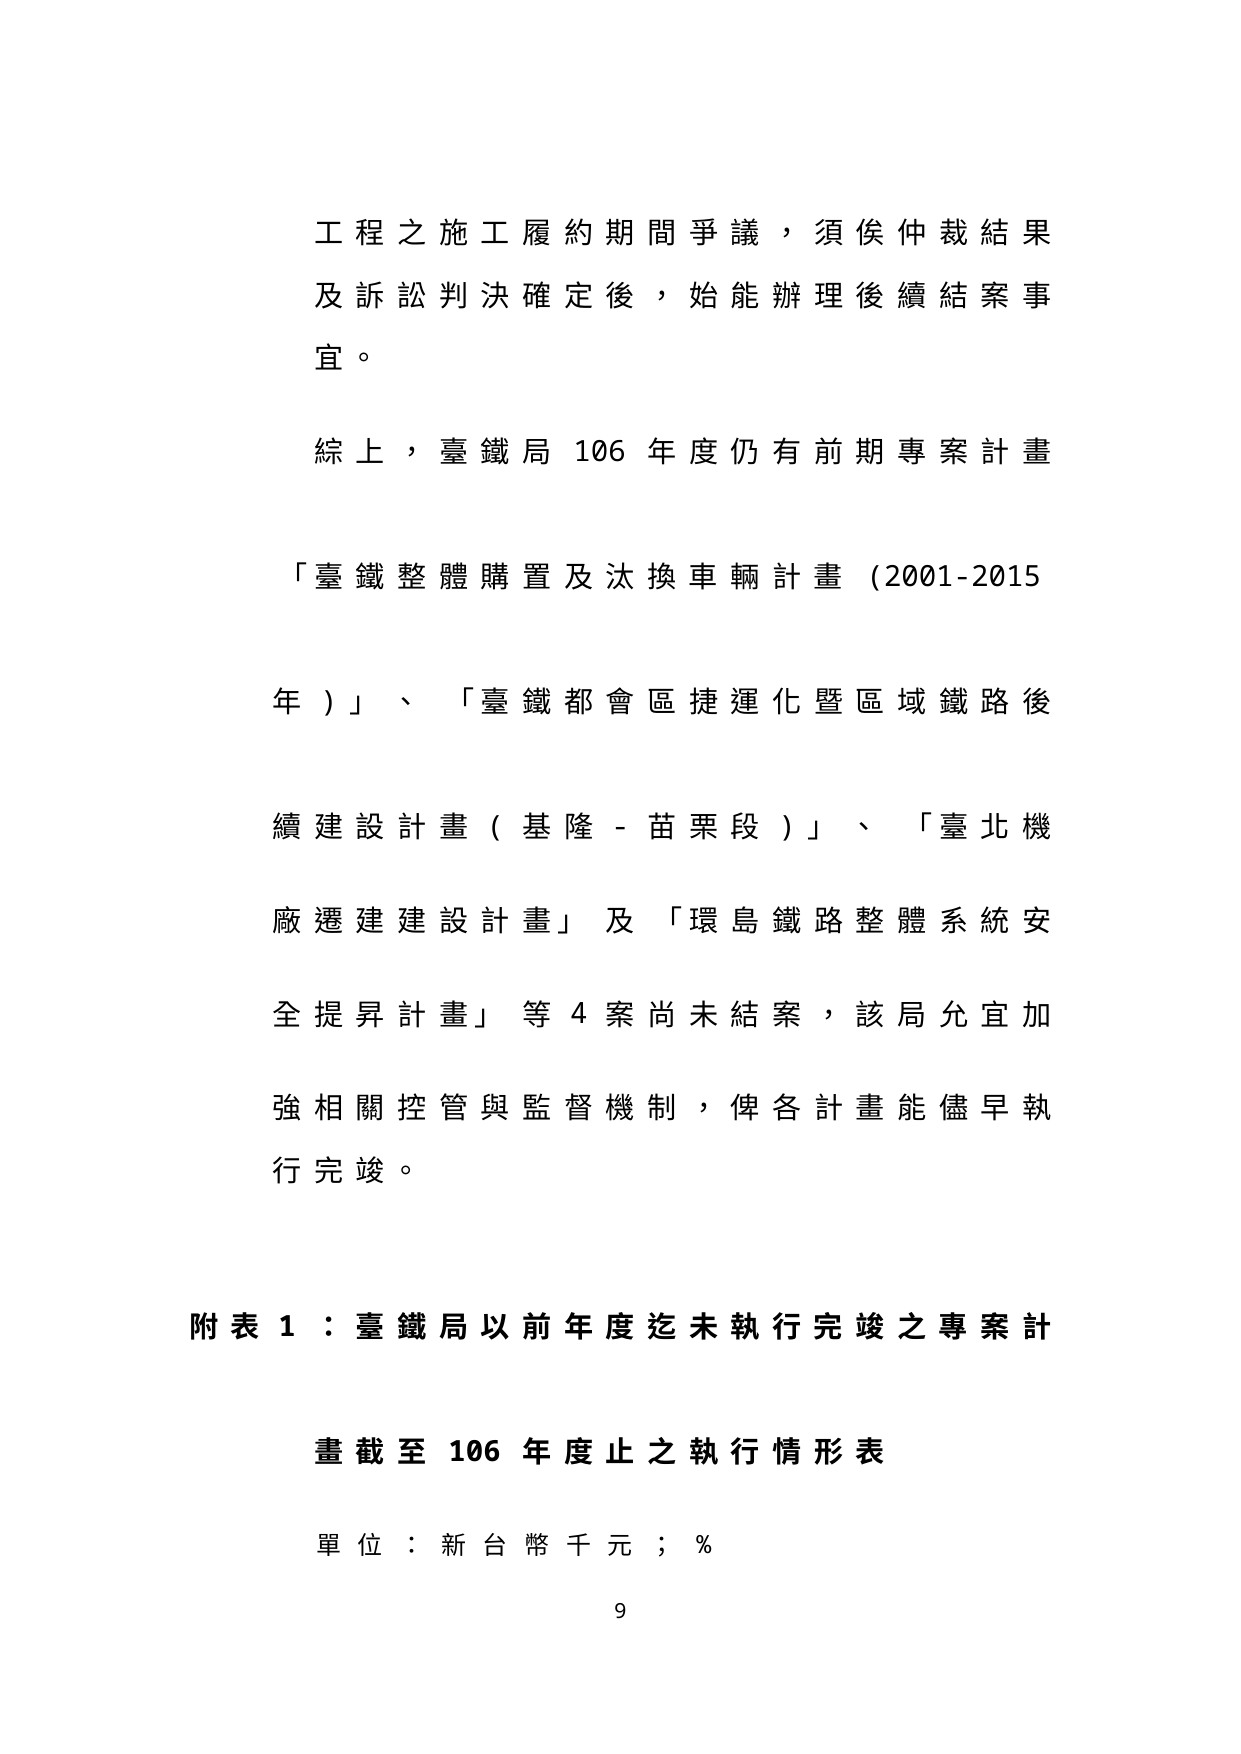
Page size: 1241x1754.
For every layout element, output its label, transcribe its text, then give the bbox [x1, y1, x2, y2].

text (四)「環島鐵路整體系統安全提昇計畫」：計畫期程為98年1月至101年12月止，總經費149億4,900萬元，截至106年底止累計執行數149億3,450萬2千元，執行率99.90%，較預計期程延宕。決算書說明係因臺北車站屋頂等更新工程及臺北車站大樓防火避難設施與消防安全設備改善等工程之施工履約期間爭議，須俟仲裁結果及訴訟判決確定後，始能辦理後續結案事宜。 [242, 189, 1058, 377]
text 綜上，臺鐵局106年度仍有前期專案計畫「臺鐵整體購置及汰換車輛計畫(2001-2015年)」、「臺鐵都會區捷運化暨區域鐵路後續建設計畫(基隆-苗栗段)」、「臺北機廠遷建建設計畫」及「環島鐵路整體系統安全提昇計畫」等4案尚未結案，該局允宜加強相關控管與監督機制，俾各計畫能儘早執行完竣。 [242, 377, 1058, 1189]
text 附表1：臺鐵局以前年度迄未執行完竣之專案計畫截至106年度止之執行情形表 單位：新台幣千元；% [153, 1252, 1058, 1564]
